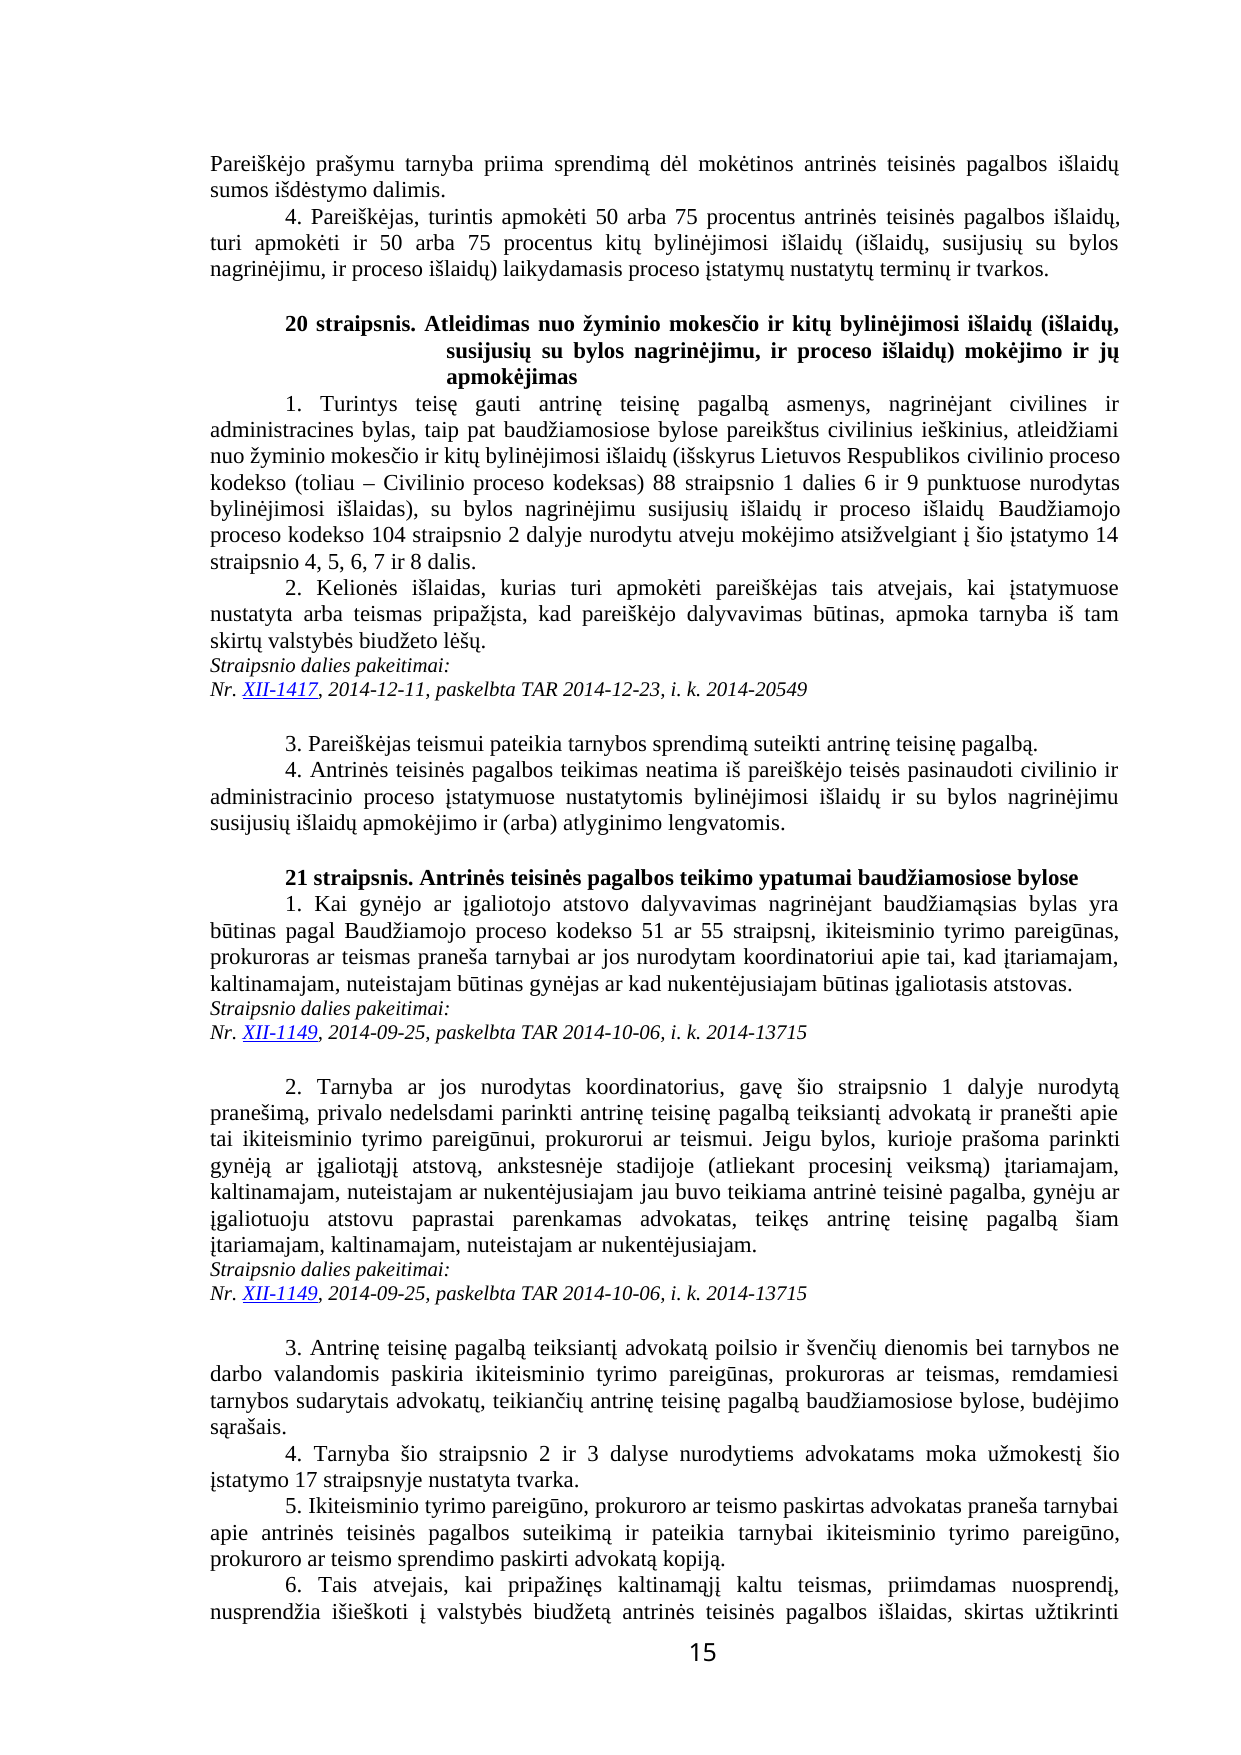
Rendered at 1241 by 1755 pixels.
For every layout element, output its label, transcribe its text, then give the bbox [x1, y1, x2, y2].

text 3. Pareiškėjas teismui pateikia tarnybos sprendimą suteikti antrinę teisinę pagalbą. [210, 730, 1120, 756]
text 21 straipsnis. Antrinės teisinės pagalbos teikimo ypatumai baudžiamosiose bylose [285, 864, 1120, 891]
text 4. Antrinės teisinės pagalbos teikimas neatima iš pareiškėjo teisės pasinaudoti civilinio ir administracinio proceso įstatymuose nustatytomis bylinėjimosi išlaidų ir su bylos nagrinėjimu susijusių išlaidų apmokėjimo ir (arba) atlyginimo lengvatomis. [210, 756, 1120, 835]
text 1. Kai gynėjo ar įgaliotojo atstovo dalyvavimas nagrinėjant baudžiamąsias bylas yra būtinas pagal Baudžiamojo proceso kodekso 51 ar 55 straipsnį, ikiteisminio tyrimo pareigūnas, prokuroras ar teismas praneša tarnybai ar jos nurodytam koordinatoriui apie tai, kad įtariamajam, kaltinamajam, nuteistajam būtinas gynėjas ar kad nukentėjusiajam būtinas įgaliotasis atstovas. [210, 891, 1120, 996]
text 1. Turintys teisę gauti antrinę teisinę pagalbą asmenys, nagrinėjant civilines ir administracines bylas, taip pat baudžiamosiose bylose pareikštus civilinius ieškinius, atleidžiami nuo žyminio mokesčio ir kitų bylinėjimosi išlaidų (išskyrus Lietuvos Respublikos civilinio proceso kodekso (toliau – Civilinio proceso kodeksas) 88 straipsnio 1 dalies 6 ir 9 punktuose nurodytas bylinėjimosi išlaidas), su bylos nagrinėjimu susijusių išlaidų ir proceso išlaidų Baudžiamojo proceso kodekso 104 straipsnio 2 dalyje nurodytu atveju mokėjimo atsižvelgiant į šio įstatymo 14 straipsnio 4, 5, 6, 7 ir 8 dalis. [210, 389, 1120, 574]
text 6. Tais atvejais, kai pripažinęs kaltinamąjį kaltu teismas, priimdamas nuosprendį, nusprendžia išieškoti į valstybės biudžetą antrinės teisinės pagalbos išlaidas, skirtas užtikrinti [210, 1571, 1120, 1624]
text 4. Tarnyba šio straipsnio 2 ir 3 dalyse nurodytiems advokatams moka užmokestį šio įstatymo 17 straipsnyje nustatyta tvarka. [210, 1439, 1120, 1492]
text Nr. XII-1149, 2014-09-25, paskelbta TAR 2014-10-06, i. k. 2014-13715 [210, 1281, 1120, 1305]
text 2. Kelionės išlaidas, kurias turi apmokėti pareiškėjas tais atvejais, kai įstatymuose nustatyta arba teismas pripažįsta, kad pareiškėjo dalyvavimas būtinas, apmoka tarnyba iš tam skirtų valstybės biudžeto lėšų. [210, 574, 1120, 653]
text 2. Tarnyba ar jos nurodytas koordinatorius, gavę šio straipsnio 1 dalyje nurodytą pranešimą, privalo nedelsdami parinkti antrinę teisinę pagalbą teiksiantį advokatą ir pranešti apie tai ikiteisminio tyrimo pareigūnui, prokurorui ar teismui. Jeigu bylos, kurioje prašoma parinkti gynėją ar įgaliotąjį atstovą, ankstesnėje stadijoje (atliekant procesinį veiksmą) įtariamajam, kaltinamajam, nuteistajam ar nukentėjusiajam jau buvo teikiama antrinė teisinė pagalba, gynėju ar įgaliotuoju atstovu paprastai parenkamas advokatas, teikęs antrinę teisinę pagalbą šiam įtariamajam, kaltinamajam, nuteistajam ar nukentėjusiajam. [210, 1073, 1120, 1257]
text Nr. XII-1149, 2014-09-25, paskelbta TAR 2014-10-06, i. k. 2014-13715 [210, 1020, 1120, 1044]
text Pareiškėjo prašymu tarnyba priima sprendimą dėl mokėtinos antrinės teisinės pagalbos išlaidų sumos išdėstymo dalimis. [210, 150, 1120, 203]
text Straipsnio dalies pakeitimai: [210, 1257, 1120, 1281]
text 5. Ikiteisminio tyrimo pareigūno, prokuroro ar teismo paskirtas advokatas praneša tarnybai apie antrinės teisinės pagalbos suteikimą ir pateikia tarnybai ikiteisminio tyrimo pareigūno, prokuroro ar teismo sprendimo paskirti advokatą kopiją. [210, 1492, 1120, 1571]
text 4. Pareiškėjas, turintis apmokėti 50 arba 75 procentus antrinės teisinės pagalbos išlaidų, turi apmokėti ir 50 arba 75 procentus kitų bylinėjimosi išlaidų (išlaidų, susijusių su bylos nagrinėjimu, ir proceso išlaidų) laikydamasis proceso įstatymų nustatytų terminų ir tvarkos. [210, 203, 1120, 282]
text 20 straipsnis. Atleidimas nuo žyminio mokesčio ir kitų bylinėjimosi išlaidų (išlaidų, susijusių su bylos nagrinėjimu, ir proceso išlaidų) mokėjimo ir jų apmokėjimas [285, 311, 1120, 389]
text Nr. XII-1417, 2014-12-11, paskelbta TAR 2014-12-23, i. k. 2014-20549 [210, 677, 1120, 701]
text 3. Antrinę teisinę pagalbą teiksiantį advokatą poilsio ir švenčių dienomis bei tarnybos ne darbo valandomis paskiria ikiteisminio tyrimo pareigūnas, prokuroras ar teismas, remdamiesi tarnybos sudarytais advokatų, teikiančių antrinę teisinę pagalbą baudžiamosiose bylose, budėjimo sąrašais. [210, 1334, 1120, 1439]
text Straipsnio dalies pakeitimai: [210, 996, 1120, 1020]
text Straipsnio dalies pakeitimai: [210, 653, 1120, 677]
